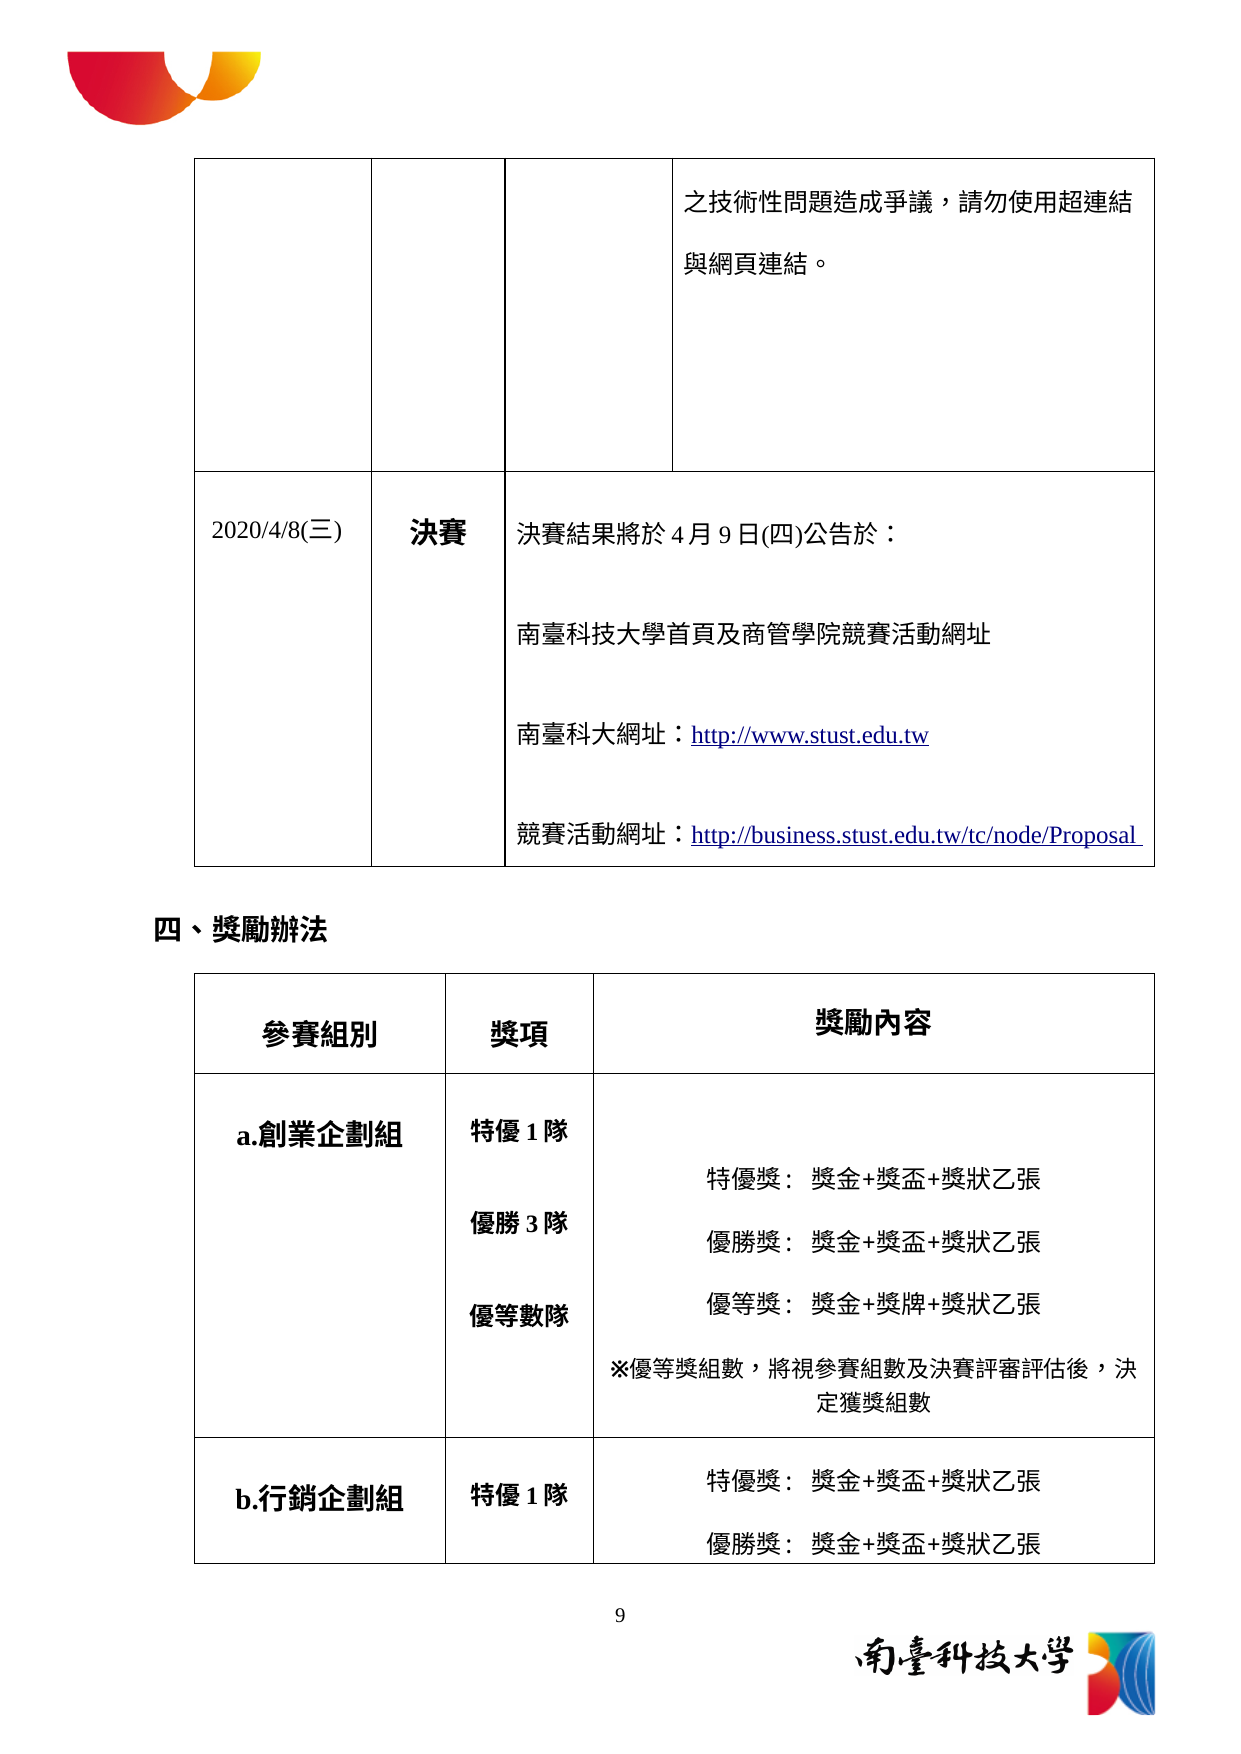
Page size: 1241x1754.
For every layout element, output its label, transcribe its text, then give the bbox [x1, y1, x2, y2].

table_cell b.行銷企劃組 [195, 1438, 445, 1563]
table_cell 2020/4/8(三) [195, 472, 371, 866]
table_cell 決賽 [372, 472, 504, 866]
table_cell 特優1隊 優勝3隊 優等數隊 [446, 1074, 593, 1437]
table_cell 之技術性問題造成爭議，請勿使用超連結與網頁連結。 [673, 159, 1154, 471]
table_header 參賽組別 [195, 974, 445, 1073]
table_cell [506, 159, 672, 471]
text 四、獎勵辦法 [153, 886, 1087, 948]
table_cell 特優獎: 獎金+獎盃+獎狀乙張 優勝獎: 獎金+獎盃+獎狀乙張 優等獎: 獎金+獎牌+獎狀乙張 ※優等獎組數，將視參賽組數及決賽評審評估後，決 定獲獎組數 [594, 1074, 1154, 1437]
table_cell a.創業企劃組 [195, 1074, 445, 1437]
table_cell 特優1隊 [446, 1438, 593, 1563]
table_cell [195, 159, 371, 471]
table_cell [372, 159, 504, 471]
table_header 獎勵內容 [594, 974, 1154, 1073]
table_header 獎項 [446, 974, 593, 1073]
table_cell 決賽結果將於4月9日(四)公告於： 南臺科技大學首頁及商管學院競賽活動網址 南臺科大網址：http://www.stust.edu.tw 競賽活動網址：http://business.stust.edu.tw/tc/node/Proposal [506, 472, 1154, 866]
table_cell 特優獎: 獎金+獎盃+獎狀乙張 優勝獎: 獎金+獎盃+獎狀乙張 [594, 1438, 1154, 1563]
